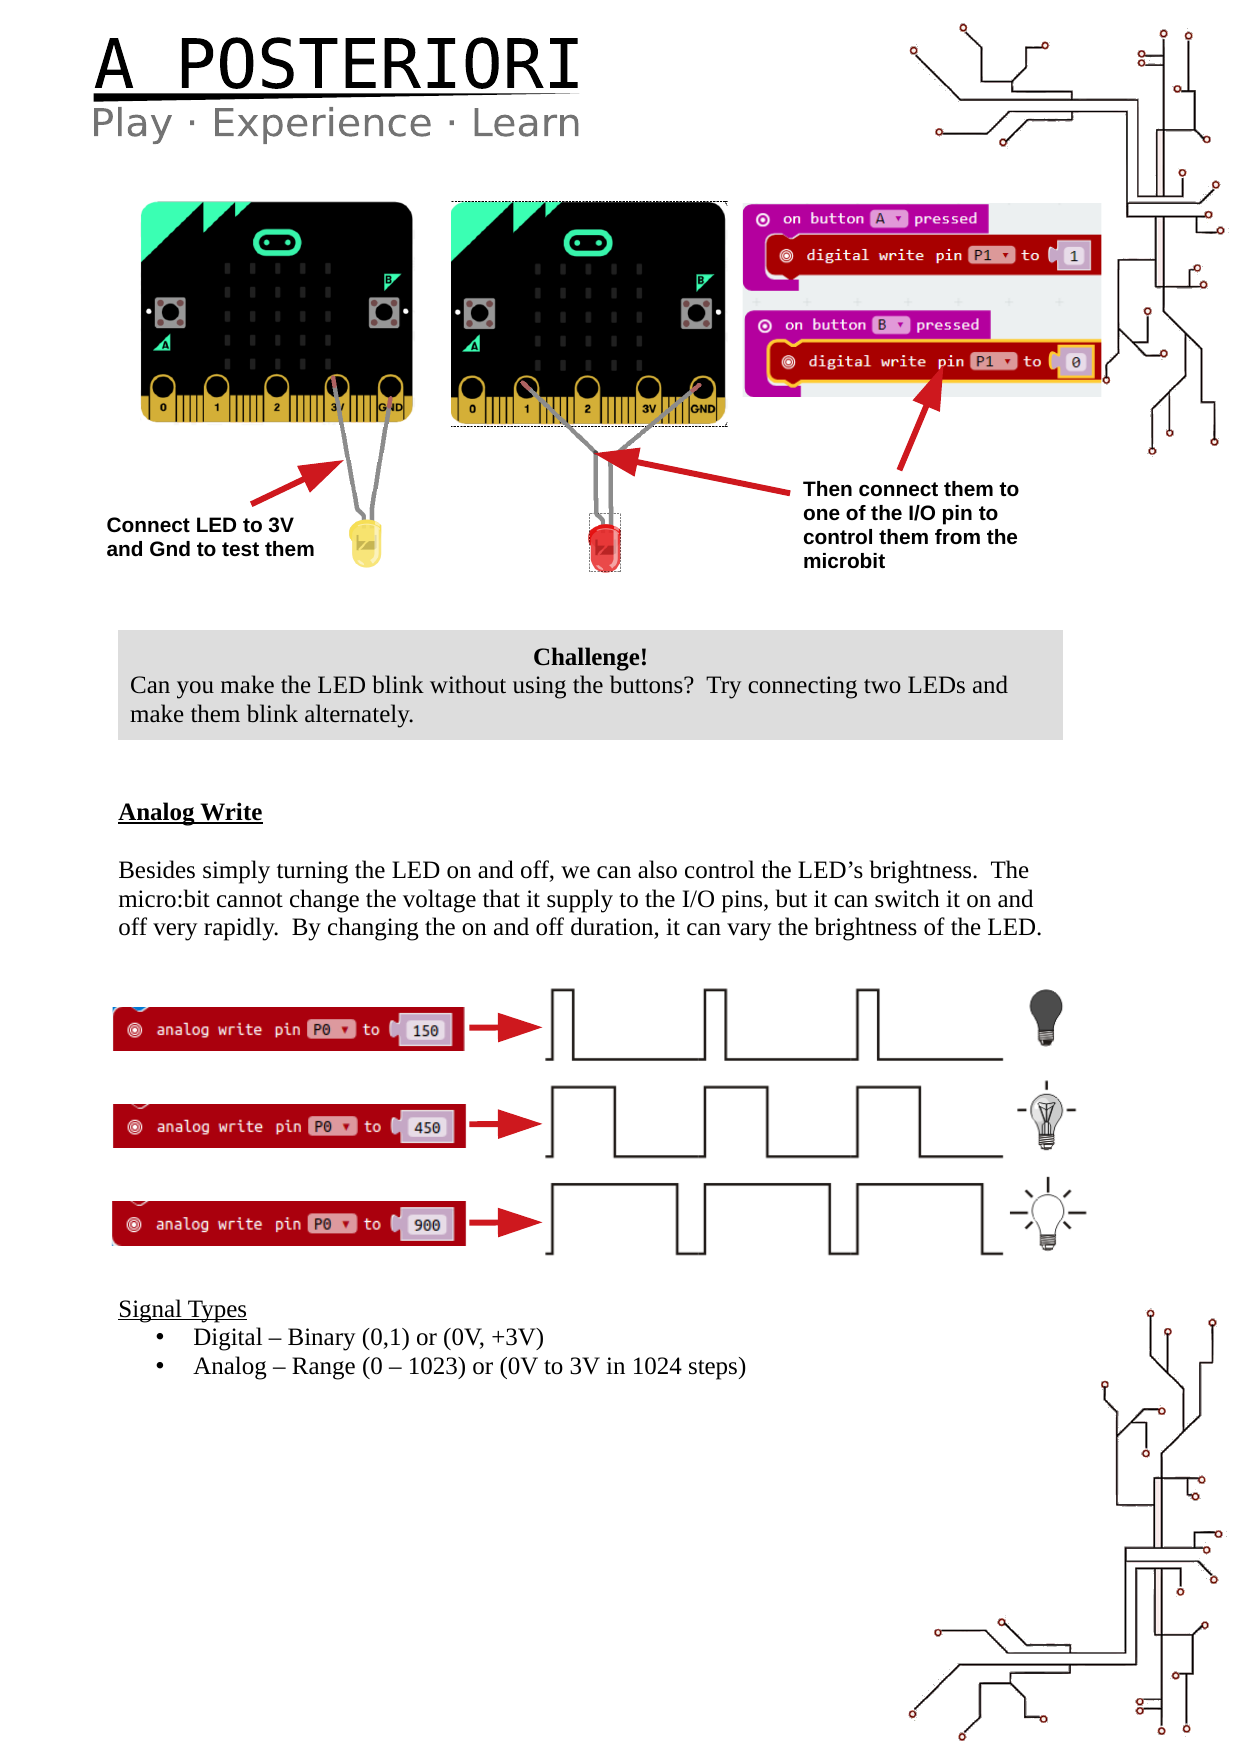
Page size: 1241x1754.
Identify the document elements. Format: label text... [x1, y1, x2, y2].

picture [890, 1286, 1228, 1746]
table_header Challenge! Can you make the LED blink without using the buttons? Try connecting two LEDs and make them blink alternately. [118, 630, 1063, 740]
picture [140, 201, 415, 568]
list Digital – Binary (0,1) or (0V, +3V) [156, 1322, 890, 1351]
text Besides simply turning the LED on and off, we can also control the LED’s brightness. The micro:bit cannot change the voltage that it supply to the I/O pins, but it can switch it on and off very rapidly. By changing the on and off duration, it can vary the brightness of the LED. [118, 855, 1063, 941]
list Analog – Range (0 – 1023) or (0V to 3V in 1024 steps) [156, 1351, 890, 1380]
picture [112, 1104, 467, 1148]
picture [112, 1007, 465, 1051]
text Signal Types [118, 1294, 890, 1322]
picture [533, 979, 1095, 1265]
picture [111, 1201, 467, 1246]
text Analog Write [118, 797, 1063, 826]
picture [451, 201, 728, 573]
picture [742, 18, 1230, 478]
